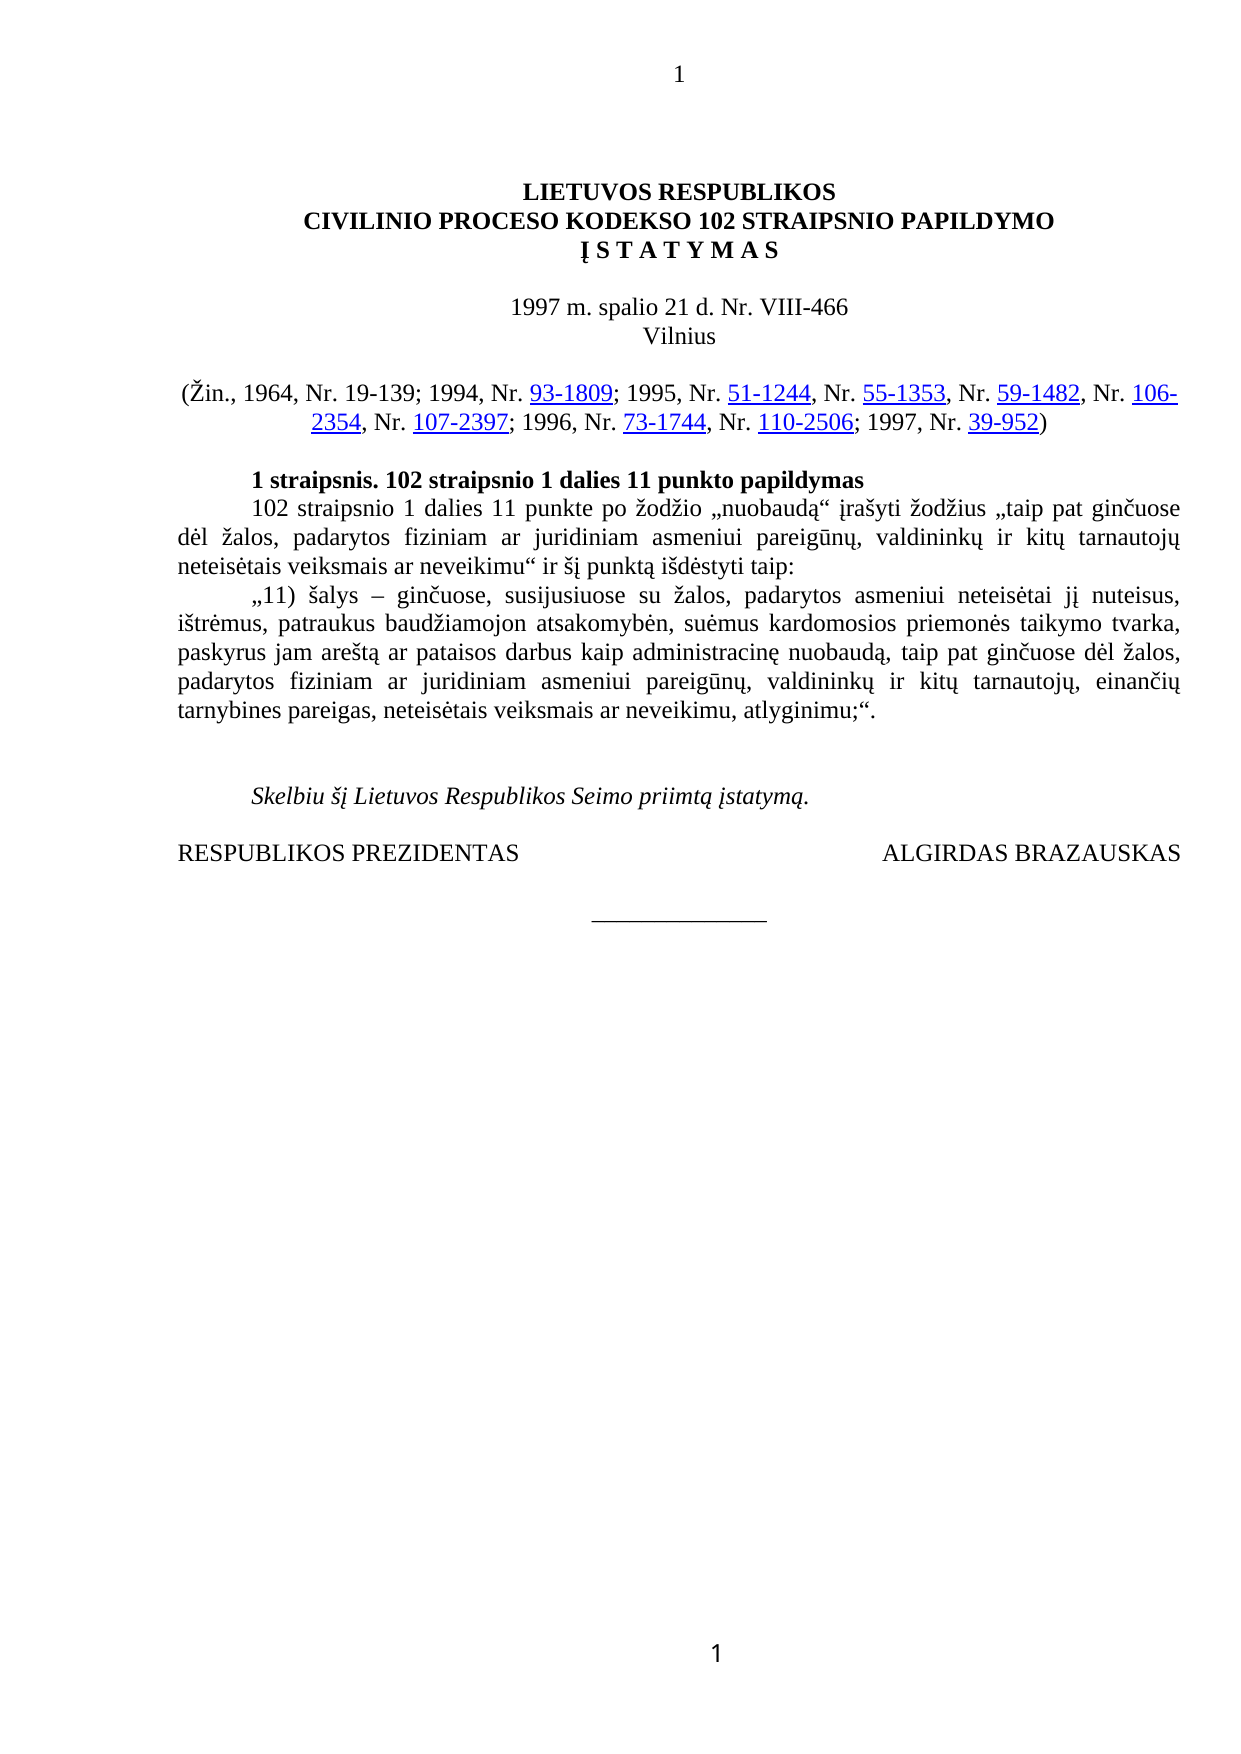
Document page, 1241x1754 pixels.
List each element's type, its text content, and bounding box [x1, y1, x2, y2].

text „11) šalys – ginčuose, susijusiuose su žalos, padarytos asmeniui neteisėtai jį nuteisus, ištrėmus, patraukus baudžiamojon atsakomybėn, suėmus kardomosios priemonės taikymo tvarka, paskyrus jam areštą ar pataisos darbus kaip administracinę nuobaudą, taip pat ginčuose dėl žalos, padarytos fiziniam ar juridiniam asmeniui pareigūnų, valdininkų ir kitų tarnautojų, einančių tarnybines pareigas, neteisėtais veiksmais ar neveikimu, atlyginimu;“. [177, 580, 1181, 723]
text Vilnius [177, 321, 1181, 350]
text 102 straipsnio 1 dalies 11 punkte po žodžio „nuobaudą“ įrašyti žodžius „taip pat ginčuose dėl žalos, padarytos fiziniam ar juridiniam asmeniui pareigūnų, valdininkų ir kitų tarnautojų neteisėtais veiksmais ar neveikimu“ ir šį punktą išdėstyti taip: [177, 493, 1181, 580]
text ______________ [177, 896, 1181, 925]
text RESPUBLIKOS PREZIDENTAS ALGIRDAS BRAZAUSKAS [177, 838, 1181, 867]
text LIETUVOS RESPUBLIKOS [177, 177, 1181, 206]
text 1997 m. spalio 21 d. Nr. VIII-466 [177, 292, 1181, 321]
text 1 straipsnis. 102 straipsnio 1 dalies 11 punkto papildymas [177, 465, 1181, 493]
text Skelbiu šį Lietuvos Respublikos Seimo priimtą įstatymą. [177, 781, 1181, 810]
text Į S T A T Y M A S [177, 235, 1181, 263]
text CIVILINIO PROCESO KODEKSO 102 STRAIPSNIO PAPILDYMO [177, 206, 1181, 235]
text (Žin., 1964, Nr. 19-139; 1994, Nr. 93-1809; 1995, Nr. 51-1244, Nr. 55-1353, Nr. 59-1482, Nr. 106-2354, Nr. 107-2397; 1996, Nr. 73-1744, Nr. 110-2506; 1997, Nr. 39-952) [177, 378, 1181, 436]
